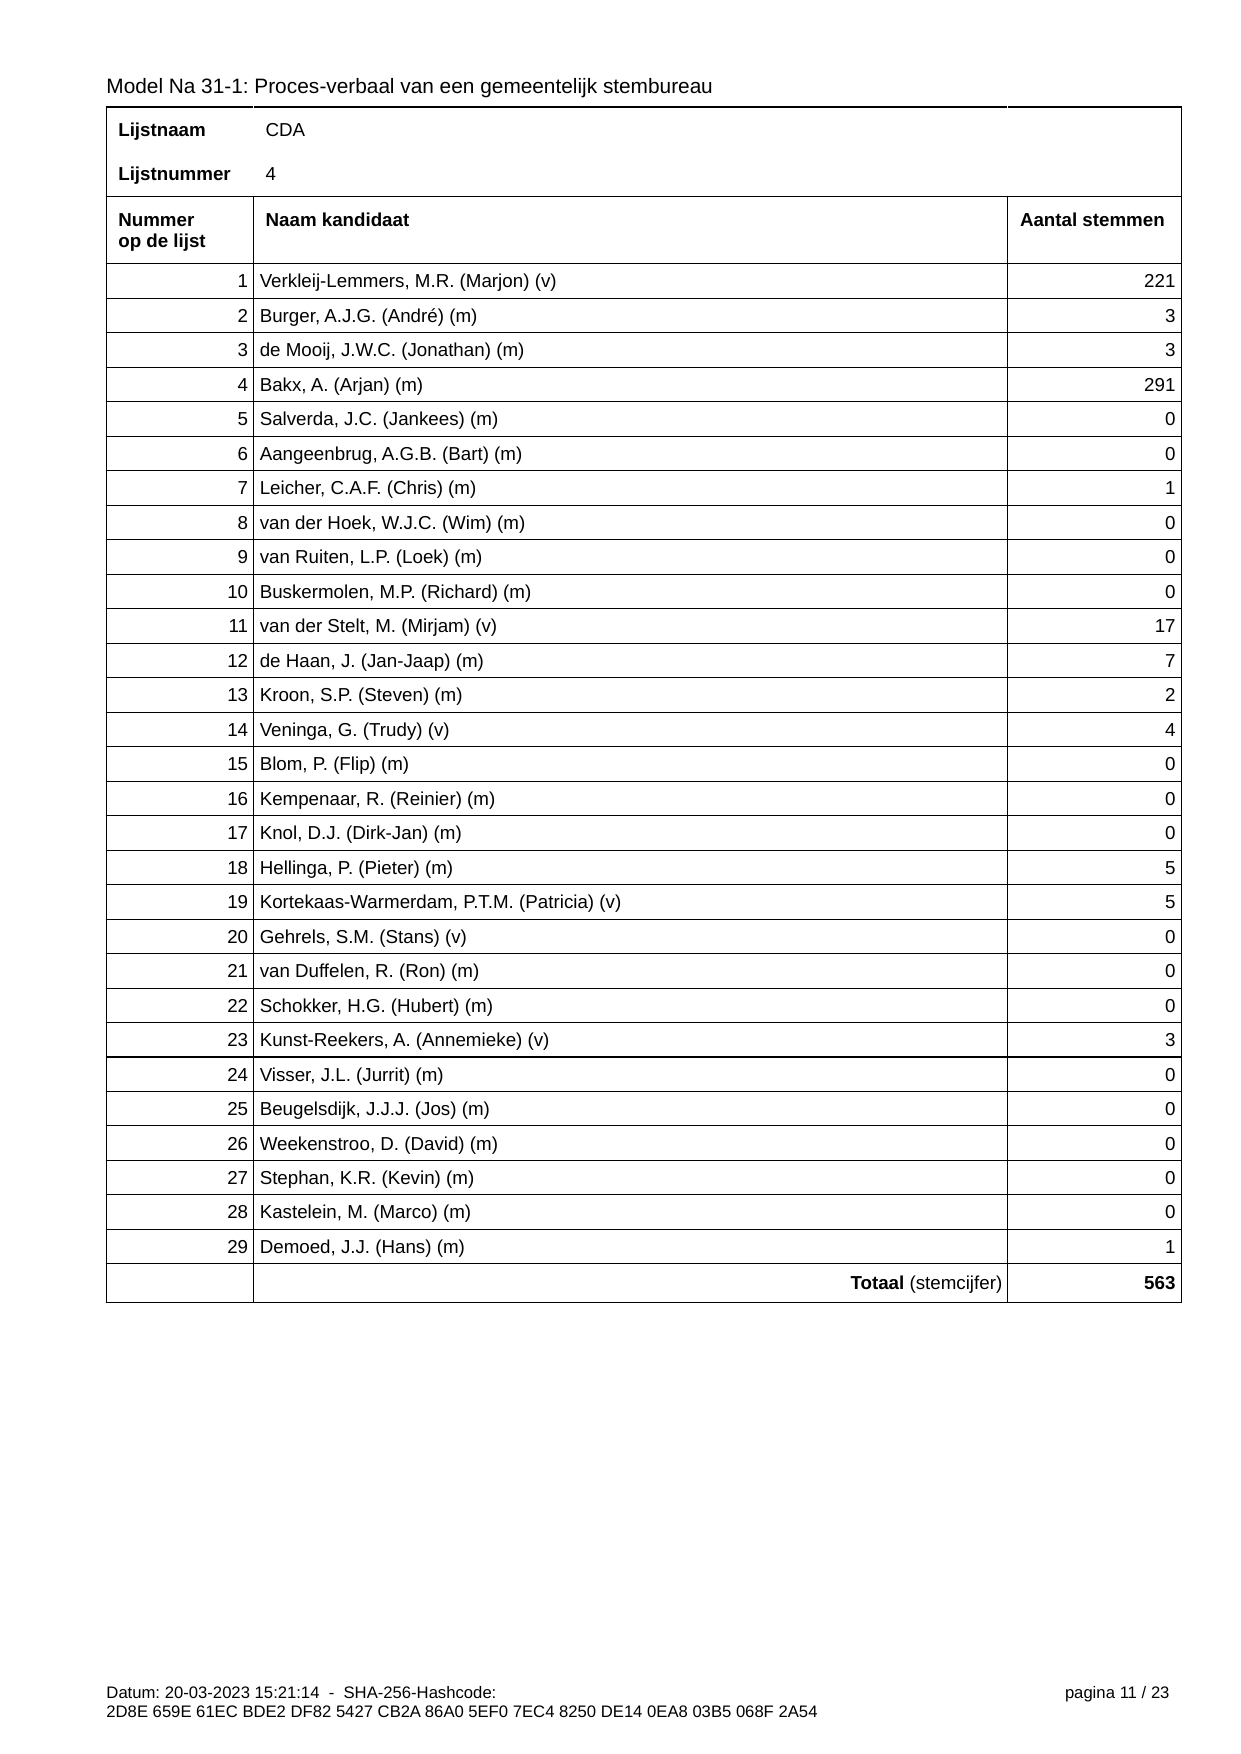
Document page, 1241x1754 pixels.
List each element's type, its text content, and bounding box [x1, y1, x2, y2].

table_cell 17 [107, 816, 253, 849]
table_cell Visser, J.L. (Jurrit) (m) [254, 1058, 1007, 1091]
table_cell van Ruiten, L.P. (Loek) (m) [254, 540, 1007, 574]
table_cell Salverda, J.C. (Jankees) (m) [254, 402, 1007, 436]
table_cell Kastelein, M. (Marco) (m) [254, 1195, 1007, 1229]
table_cell 7 [1008, 644, 1181, 677]
table_cell Weekenstroo, D. (David) (m) [254, 1126, 1007, 1160]
table_cell 1 [1008, 1230, 1181, 1263]
table_cell 3 [1008, 1023, 1181, 1056]
table_cell 5 [107, 402, 253, 436]
table_cell Naam kandidaat [254, 197, 1007, 263]
table_cell 0 [1008, 1161, 1181, 1194]
table_cell 4 [1008, 713, 1181, 746]
table_cell Kunst-Reekers, A. (Annemieke) (v) [254, 1023, 1007, 1056]
table_cell Gehrels, S.M. (Stans) (v) [254, 920, 1007, 953]
table_cell Stephan, K.R. (Kevin) (m) [254, 1161, 1007, 1194]
table_cell 17 [1008, 609, 1181, 643]
table_cell 4 [107, 368, 253, 401]
table_cell 3 [1008, 299, 1181, 332]
table_cell 11 [107, 609, 253, 643]
table_cell Aangeenbrug, A.G.B. (Bart) (m) [254, 437, 1007, 470]
table_cell 0 [1008, 575, 1181, 608]
table_cell 0 [1008, 989, 1181, 1022]
table_cell Schokker, H.G. (Hubert) (m) [254, 989, 1007, 1022]
table_cell 5 [1008, 885, 1181, 918]
table_cell 0 [1008, 506, 1181, 539]
table_cell 26 [107, 1126, 253, 1160]
table_cell Kempenaar, R. (Reinier) (m) [254, 782, 1007, 815]
table_cell 20 [107, 920, 253, 953]
table_cell Verkleij-Lemmers, M.R. (Marjon) (v) [254, 264, 1007, 298]
table_cell 0 [1008, 437, 1181, 470]
table_cell 7 [107, 471, 253, 505]
table_cell 0 [1008, 1058, 1181, 1091]
table_cell Blom, P. (Flip) (m) [254, 747, 1007, 781]
table_cell 1 [107, 264, 253, 298]
table_cell van Duffelen, R. (Ron) (m) [254, 954, 1007, 987]
table_cell 3 [1008, 333, 1181, 367]
table_header Lijstnaam Lijstnummer [107, 108, 253, 196]
table_cell 5 [1008, 851, 1181, 884]
table_cell 22 [107, 989, 253, 1022]
table_cell 19 [107, 885, 253, 918]
table_cell Knol, D.J. (Dirk-Jan) (m) [254, 816, 1007, 849]
table_cell 0 [1008, 1092, 1181, 1125]
table_cell 13 [107, 678, 253, 712]
table_cell 15 [107, 747, 253, 781]
table_cell Bakx, A. (Arjan) (m) [254, 368, 1007, 401]
table_cell Kroon, S.P. (Steven) (m) [254, 678, 1007, 712]
table_cell 0 [1008, 1195, 1181, 1229]
table_cell Demoed, J.J. (Hans) (m) [254, 1230, 1007, 1263]
table_cell 8 [107, 506, 253, 539]
table_cell 21 [107, 954, 253, 987]
table_cell Aantal stemmen [1008, 197, 1181, 263]
table_cell Hellinga, P. (Pieter) (m) [254, 851, 1007, 884]
table_cell Buskermolen, M.P. (Richard) (m) [254, 575, 1007, 608]
table_cell van der Stelt, M. (Mirjam) (v) [254, 609, 1007, 643]
table_cell 25 [107, 1092, 253, 1125]
table_cell de Haan, J. (Jan-Jaap) (m) [254, 644, 1007, 677]
table_cell 291 [1008, 368, 1181, 401]
table_cell 0 [1008, 920, 1181, 953]
table_cell 12 [107, 644, 253, 677]
table_cell Burger, A.J.G. (André) (m) [254, 299, 1007, 332]
table_cell 9 [107, 540, 253, 574]
table_cell 23 [107, 1023, 253, 1056]
table_cell 6 [107, 437, 253, 470]
table_cell Nummer op de lijst [107, 197, 253, 263]
table_cell Totaal (stemcijfer) [254, 1264, 1007, 1302]
table_header CDA 4 [254, 108, 1007, 196]
table_cell Leicher, C.A.F. (Chris) (m) [254, 471, 1007, 505]
table_cell 0 [1008, 1126, 1181, 1160]
table_cell 18 [107, 851, 253, 884]
table_cell 28 [107, 1195, 253, 1229]
table_cell Beugelsdijk, J.J.J. (Jos) (m) [254, 1092, 1007, 1125]
table_cell Kortekaas-Warmerdam, P.T.M. (Patricia) (v) [254, 885, 1007, 918]
table_cell van der Hoek, W.J.C. (Wim) (m) [254, 506, 1007, 539]
table_header [1008, 108, 1181, 196]
table_cell 221 [1008, 264, 1181, 298]
table_cell 27 [107, 1161, 253, 1194]
table_cell 2 [1008, 678, 1181, 712]
table_cell Veninga, G. (Trudy) (v) [254, 713, 1007, 746]
table_cell 0 [1008, 954, 1181, 987]
table_cell [107, 1264, 253, 1302]
table_cell 0 [1008, 782, 1181, 815]
table_cell 563 [1008, 1264, 1181, 1302]
table_cell 3 [107, 333, 253, 367]
table_cell 0 [1008, 816, 1181, 849]
table_cell 24 [107, 1058, 253, 1091]
table_cell 1 [1008, 471, 1181, 505]
table_cell 14 [107, 713, 253, 746]
table_cell 0 [1008, 747, 1181, 781]
table_cell 2 [107, 299, 253, 332]
table_cell 10 [107, 575, 253, 608]
table_cell 29 [107, 1230, 253, 1263]
table_cell 0 [1008, 402, 1181, 436]
table_cell de Mooij, J.W.C. (Jonathan) (m) [254, 333, 1007, 367]
table_cell 16 [107, 782, 253, 815]
table_cell 0 [1008, 540, 1181, 574]
